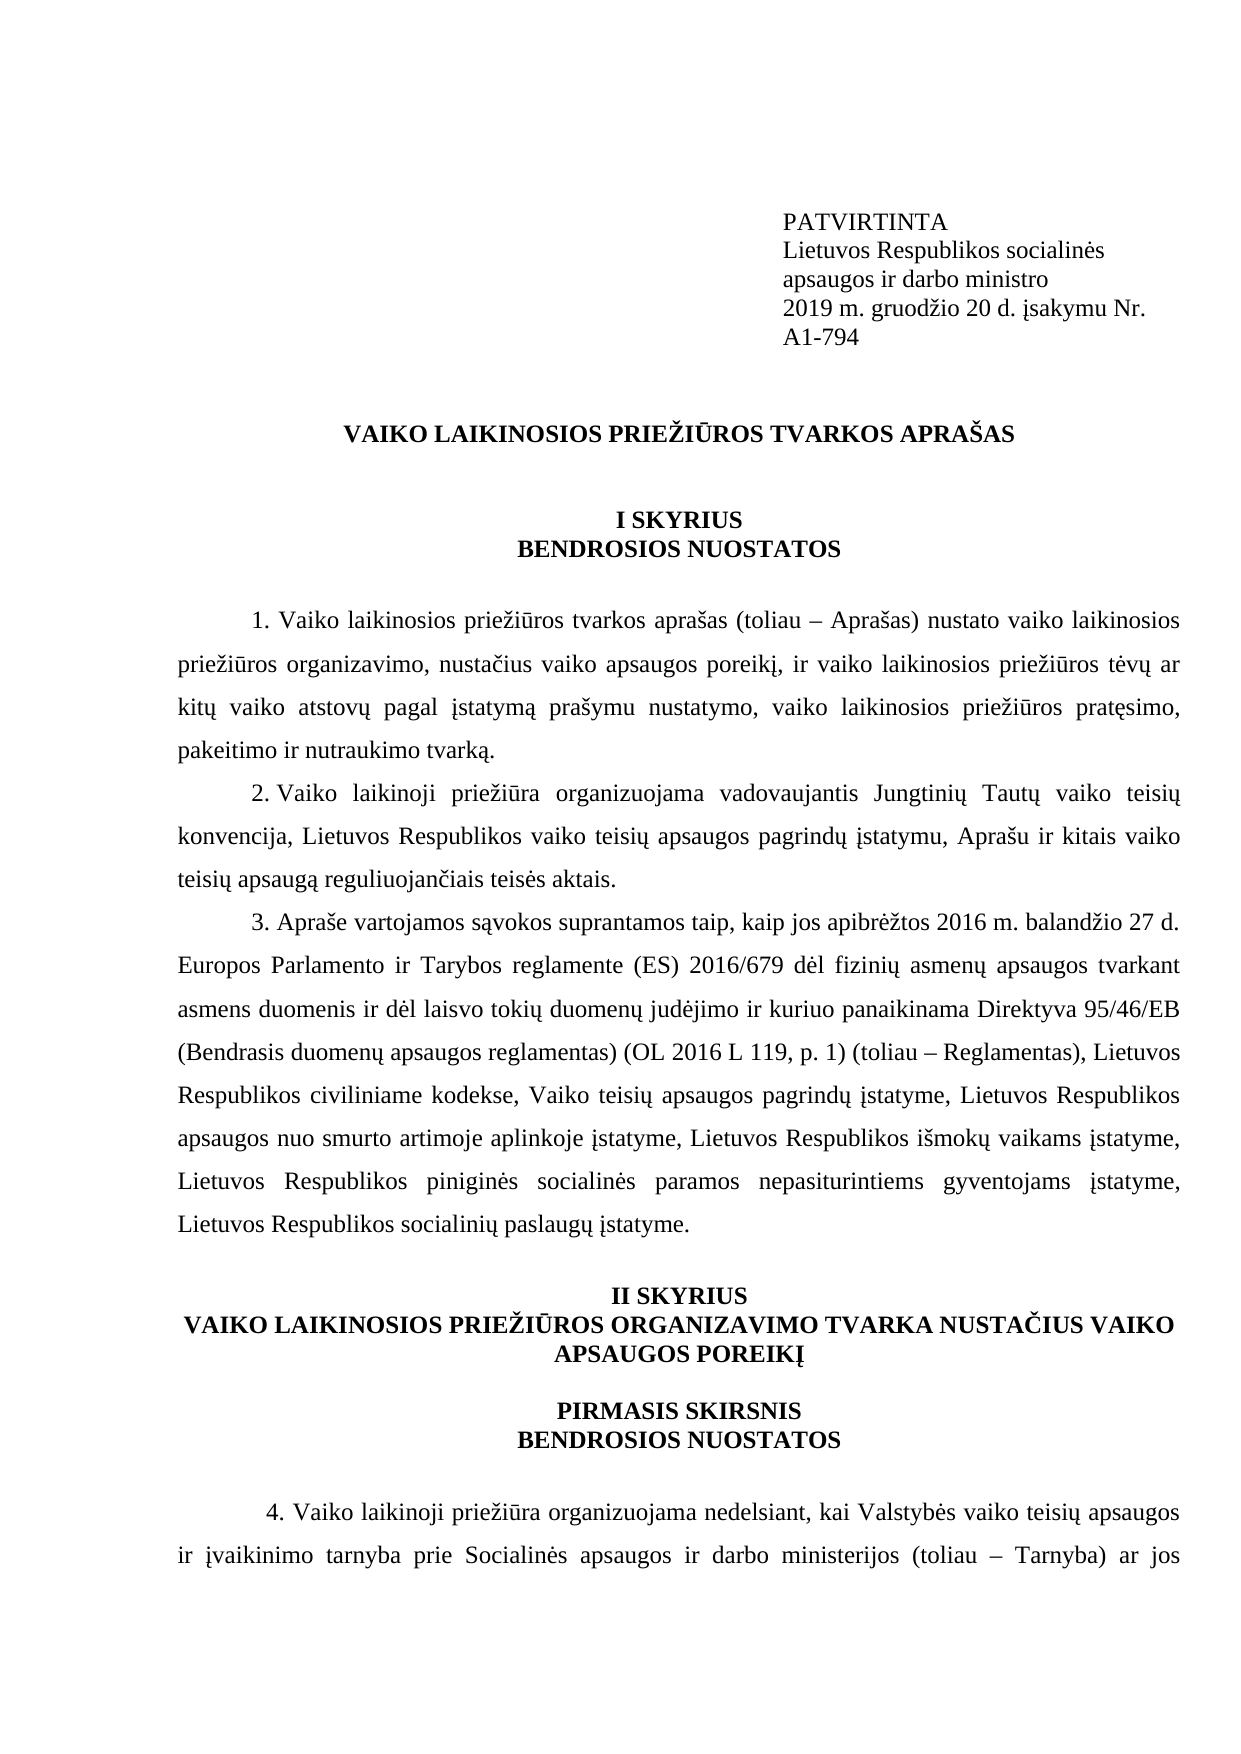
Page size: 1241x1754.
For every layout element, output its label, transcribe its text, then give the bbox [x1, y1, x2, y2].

text 4. Vaiko laikinoji priežiūra organizuojama nedelsiant, kai Valstybės vaiko teisių apsaugos ir įvaikinimo tarnyba prie Socialinės apsaugos ir darbo ministerijos (toliau – Tarnyba) ar jos [177, 1497, 1181, 1569]
text VAIKO LAIKINOSIOS PRIEŽIŪROS ORGANIZAVIMO TVARKA NUSTAČIUS VAIKO APSAUGOS POREIKĮ [177, 1310, 1181, 1367]
text 1. Vaiko laikinosios priežiūros tvarkos aprašas (toliau – Aprašas) nustato vaiko laikinosios priežiūros organizavimo, nustačius vaiko apsaugos poreikį, ir vaiko laikinosios priežiūros tėvų ar kitų vaiko atstovų pagal įstatymą prašymu nustatymo, vaiko laikinosios priežiūros pratęsimo, pakeitimo ir nutraukimo tvarką. [177, 606, 1181, 764]
text 2019 m. gruodžio 20 d. įsakymu Nr. A1-794 [783, 293, 1181, 350]
text PATVIRTINTA [783, 207, 1181, 235]
text I SKYRIUS [177, 505, 1181, 534]
text PIRMASIS SKIRSNIS [177, 1396, 1181, 1425]
text VAIKO LAIKINOSIOS PRIEŽIŪROS tvarkos APRAŠAS [177, 419, 1181, 447]
text BENDROSIOS NUOSTATOS [177, 1425, 1181, 1454]
text 3. Apraše vartojamos sąvokos suprantamos taip, kaip jos apibrėžtos 2016 m. balandžio 27 d. Europos Parlamento ir Tarybos reglamente (ES) 2016/679 dėl fizinių asmenų apsaugos tvarkant asmens duomenis ir dėl laisvo tokių duomenų judėjimo ir kuriuo panaikinama Direktyva 95/46/EB (Bendrasis duomenų apsaugos reglamentas) (OL 2016 L 119, p. 1) (toliau – Reglamentas), Lietuvos Respublikos civiliniame kodekse, Vaiko teisių apsaugos pagrindų įstatyme, Lietuvos Respublikos apsaugos nuo smurto artimoje aplinkoje įstatyme, Lietuvos Respublikos išmokų vaikams įstatyme, Lietuvos Respublikos piniginės socialinės paramos nepasiturintiems gyventojams įstatyme, Lietuvos Respublikos socialinių paslaugų įstatyme. [177, 907, 1181, 1238]
text BENDROSIOS NUOSTATOS [177, 534, 1181, 562]
text Lietuvos Respublikos socialinės apsaugos ir darbo ministro [783, 235, 1181, 293]
text II SKYRIUS [177, 1281, 1181, 1310]
text 2. Vaiko laikinoji priežiūra organizuojama vadovaujantis Jungtinių Tautų vaiko teisių konvencija, Lietuvos Respublikos vaiko teisių apsaugos pagrindų įstatymu, Aprašu ir kitais vaiko teisių apsaugą reguliuojančiais teisės aktais. [177, 778, 1181, 893]
